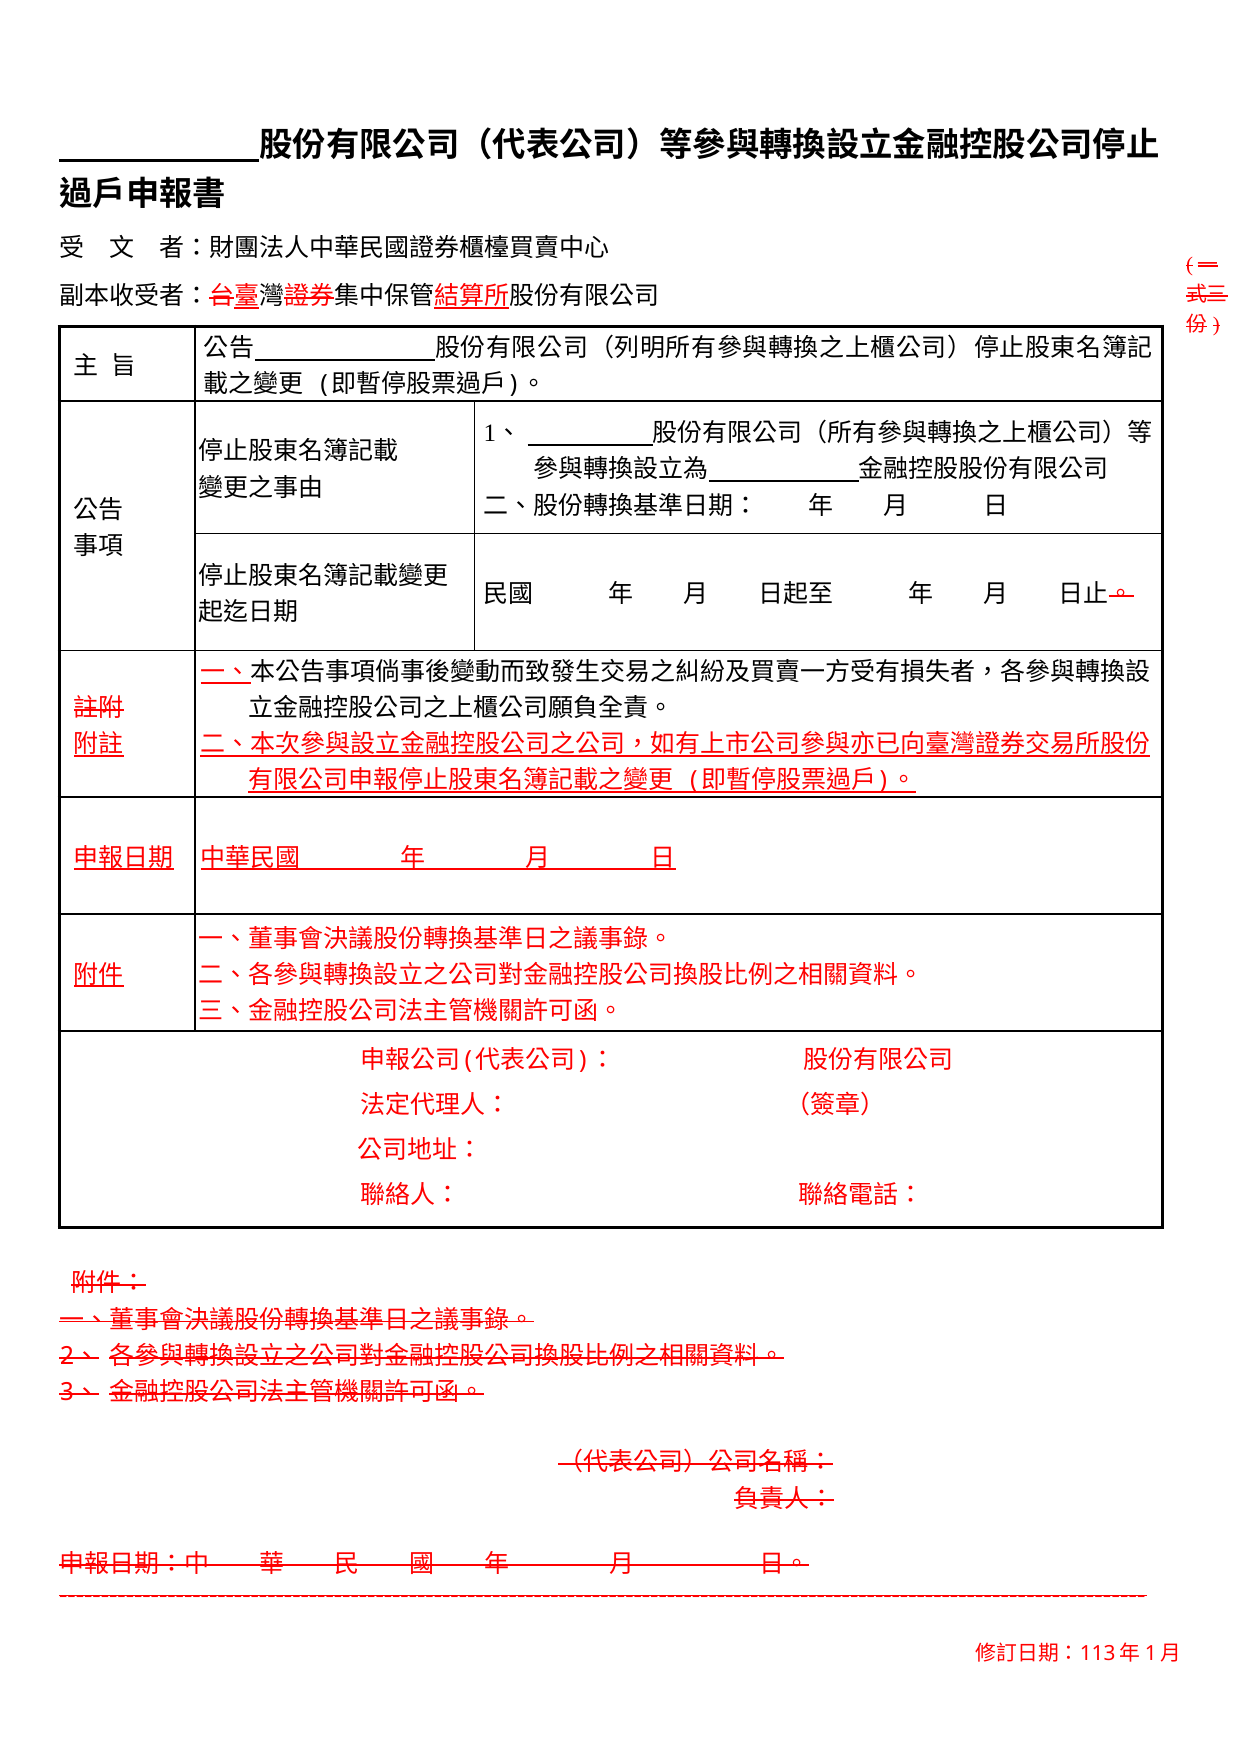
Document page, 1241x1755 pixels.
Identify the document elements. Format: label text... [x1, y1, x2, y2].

table_header 公告 股份有限公司（列明所有參與轉換之上櫃公司）停止股東名簿記載之變更 (即暫停股票過戶)。 [196, 328, 1161, 400]
table_cell 申報日期 [61, 798, 194, 913]
text 副本收受者：台臺灣證券集中保管結算所股份有限公司 [59, 276, 1181, 312]
table_cell 註附 附註 [61, 651, 194, 796]
text 股份有限公司（代表公司）等參與轉換設立金融控股公司停止過戶申報書 [59, 118, 1181, 214]
table_cell 停止股東名簿記載 變更之事由 [196, 402, 474, 532]
text 附件： [71, 1263, 1169, 1299]
table_cell 停止股東名簿記載變更 起迄日期 [196, 534, 474, 649]
table_cell 中華民國 年 月 日 [196, 798, 1161, 913]
table_cell 股份有限公司（所有參與轉換之上櫃公司）等參與轉換設立為 金融控股股份有限公司 二、股份轉換基準日期： 年 月 日 [475, 402, 1161, 532]
table_cell 附件 [61, 915, 194, 1030]
list 金融控股公司法主管機關許可函。 [59, 1372, 1181, 1408]
text （代表公司）公司名稱： [222, 1442, 1169, 1478]
list 各參與轉換設立之公司對金融控股公司換股比例之相關資料。 [59, 1335, 1181, 1372]
table_cell 公告 事項 [61, 402, 194, 649]
table_cell 一、本公告事項倘事後變動而致發生交易之糾紛及買賣一方受有損失者，各參與轉換設立金融控股公司之上櫃公司願負全責。 二、本次參與設立金融控股公司之公司，如有上市公司參與亦已向臺灣證券交易所股份有限公司申報停止股東名簿記載之變更 (即暫停股票過戶)。 [196, 651, 1161, 796]
table_cell 一、董事會決議股份轉換基準日之議事錄。 二、各參與轉換設立之公司對金融控股公司換股比例之相關資料。 三、金融控股公司法主管機關許可函。 [196, 915, 1161, 1030]
table_cell 民國 年 月 日起至 年 月 日止。 [475, 534, 1161, 649]
text 受 文 者：財團法人中華民國證券櫃檯買賣中心 [59, 227, 1181, 263]
text 一、董事會決議股份轉換基準日之議事錄。 [59, 1299, 1169, 1335]
text 申報日期：中 華 民 國 年 月 日。 [59, 1543, 1181, 1579]
table_cell 申報公司(代表公司)： 股份有限公司 法定代理人： （簽章） 公司地址： 聯絡人： 聯絡電話： [61, 1032, 1161, 1226]
text 負責人： [734, 1478, 1181, 1514]
table_header 主 旨 [61, 328, 194, 400]
